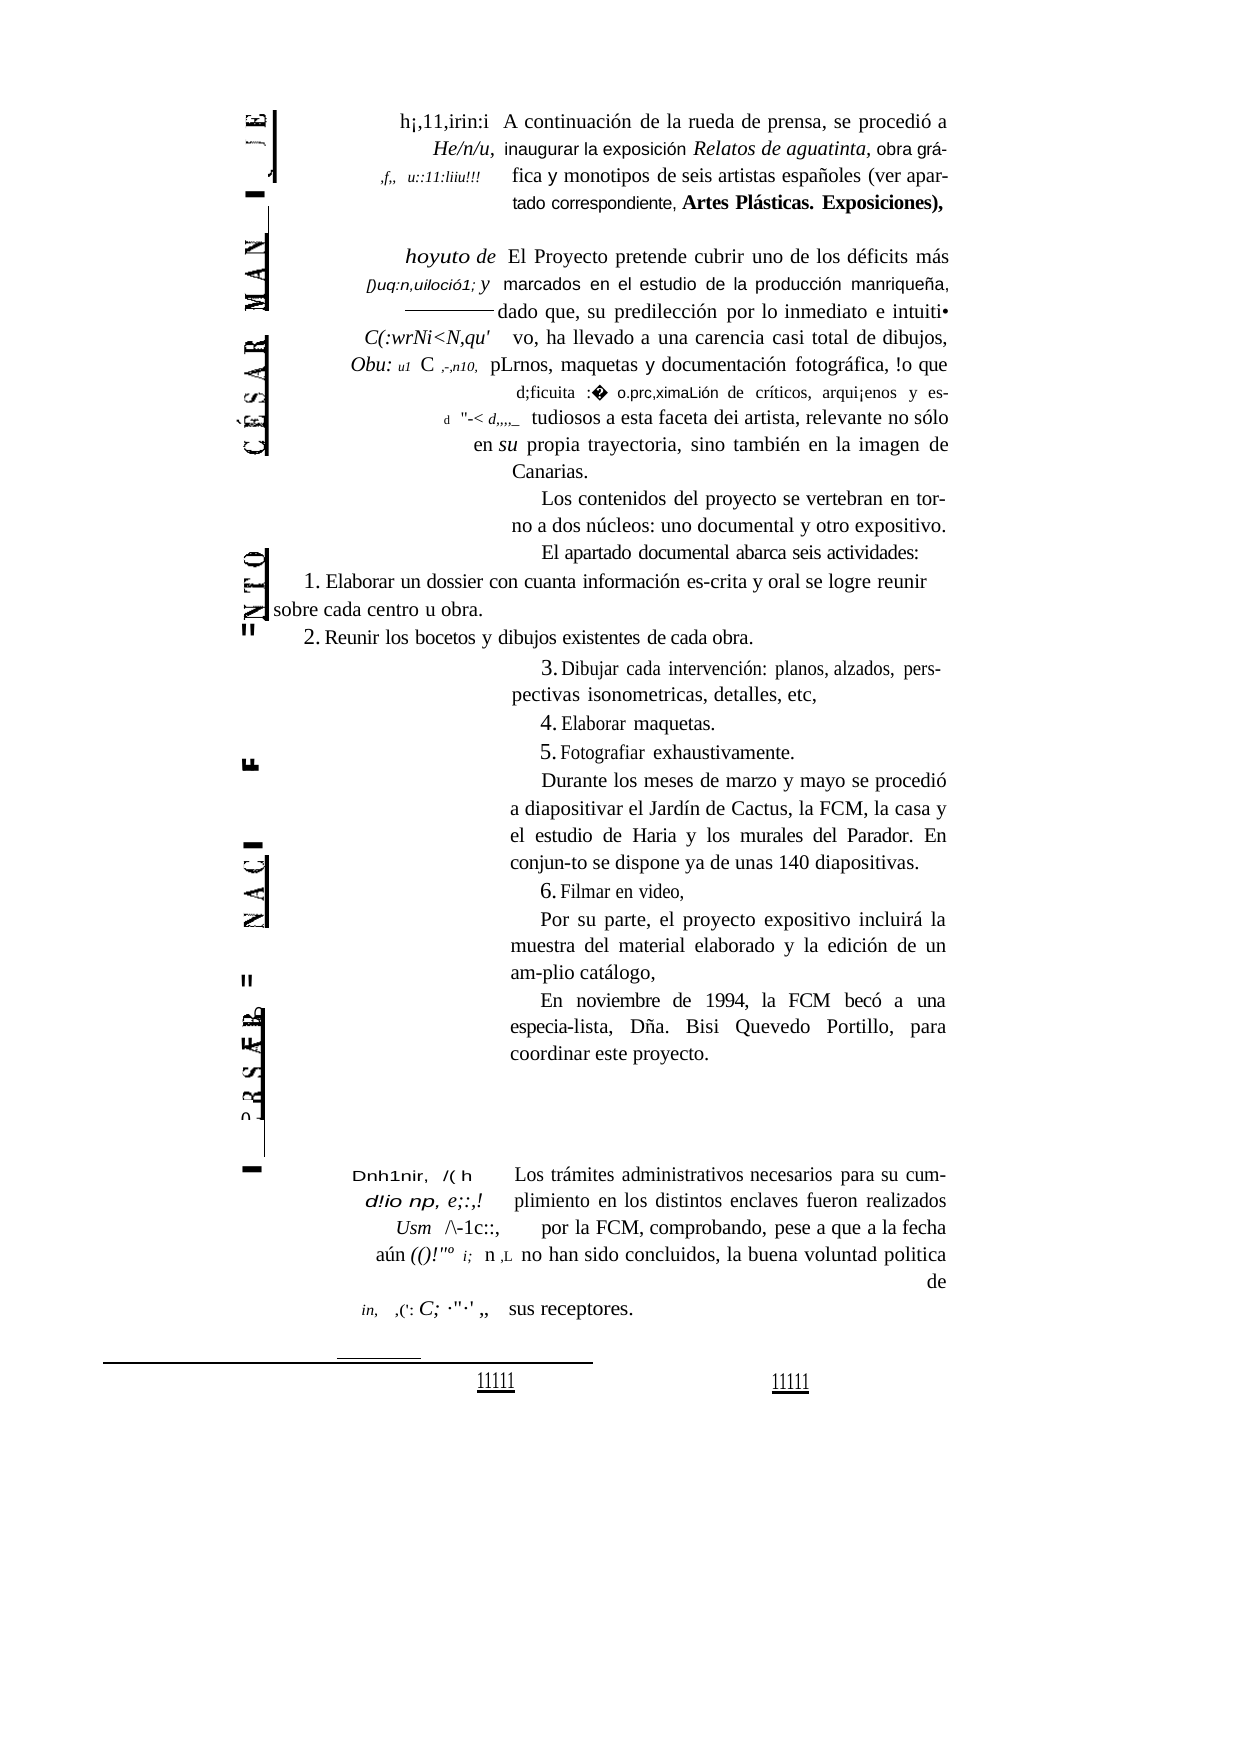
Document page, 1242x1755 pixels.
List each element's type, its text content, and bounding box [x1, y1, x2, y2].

list Fotografiar exhaustivamente. [539, 738, 1109, 764]
text ,f,, u::11:liiu!!! fica y monotipos de seis artistas españoles (ver apar- [380, 163, 1109, 187]
text El apartado documental abarca seis actividades: [541, 540, 1109, 564]
subtitle 11111 11111 [477, 1366, 1109, 1395]
text tado correspondiente, Artes Plásticas. Exposiciones), [512, 190, 1109, 214]
list Dibujar cada intervención: planos, alzados, pers-pectivas isonometricas, detalles, etc, [512, 654, 947, 706]
text He/n/u, inaugurar la exposición Relatos de aguatinta, obra grá- [433, 136, 1109, 160]
text Por su parte, el proyecto expositivo incluirá la muestra del material elaborado y la edición de un am-plio catálogo, [510, 907, 947, 984]
text in, ,(': C; ·"·' ,, sus receptores. [361, 1296, 1109, 1320]
text - [240, 1100, 253, 1120]
text Dnh1nir, /( h Los trámites administrativos necesarios para su cum-d!io np, e;:,! plimiento en los distintos enclaves fueron realizados Usm /\-1c::, por la FCM, comprobando, pese a que a la fecha aún (()!"º i; n ,L no han sido concluidos, la buena voluntad politica de [351, 1162, 946, 1293]
list Reunir los bocetos y dibujos existentes de cada obra. [273, 623, 947, 650]
text Durante los meses de marzo y mayo se procedió a diapositivar el Jardín de Cactus, la FCM, la casa y el estudio de Haria y los murales del Parador. En conjun-to se dispone ya de unas 140 diapositivas. [510, 768, 947, 874]
list Elaborar maquetas. [540, 709, 1109, 735]
text - [239, 1120, 264, 1208]
text - [242, 146, 268, 233]
text h¡,11,irin:i A continuación de la rueda de prensa, se procedió a [400, 109, 1109, 133]
text d;ficuita :� o.prc,ximaLión de críticos, arqui¡enos y es-d "-< d,,,,_ tudiosos a esta faceta dei artista, relevante no sólo en su propia trayectoria, sino también en la imagen de [419, 382, 948, 457]
text o [265, 1099, 269, 1133]
text "-" [240, 608, 269, 810]
text "Q" [240, 962, 269, 1087]
text Canarias. [512, 459, 1109, 483]
text Los contenidos del proyecto se vertebran en tor-no a dos núcleos: uno documental y otro expositivo. [511, 486, 962, 537]
text - [240, 810, 269, 880]
text hoyuto de El Proyecto pretende cubrir uno de los déficits más [)uq:n,uiloció1; y marcados en el estudio de la producción manriqueña, dado que, su predilección por lo inmediato e intuiti• [356, 243, 949, 323]
list Elaborar un dossier con cuanta información es-crita y oral se logre reunir sobre cada centro u obra. [273, 567, 948, 621]
text En noviembre de 1994, la FCM becó a una especia-lista, Dña. Bisi Quevedo Portillo, para coordinar este proyecto. [510, 987, 946, 1065]
text C(:wrNi<N,qu' vo, ha llevado a una carencia casi total de dibujos, [273, 326, 948, 349]
text Obu: u1 C ,-,n10, pLrnos, maquetas y documentación fotográfica, !o que [273, 352, 948, 376]
list Filmar en video, [540, 877, 1109, 903]
